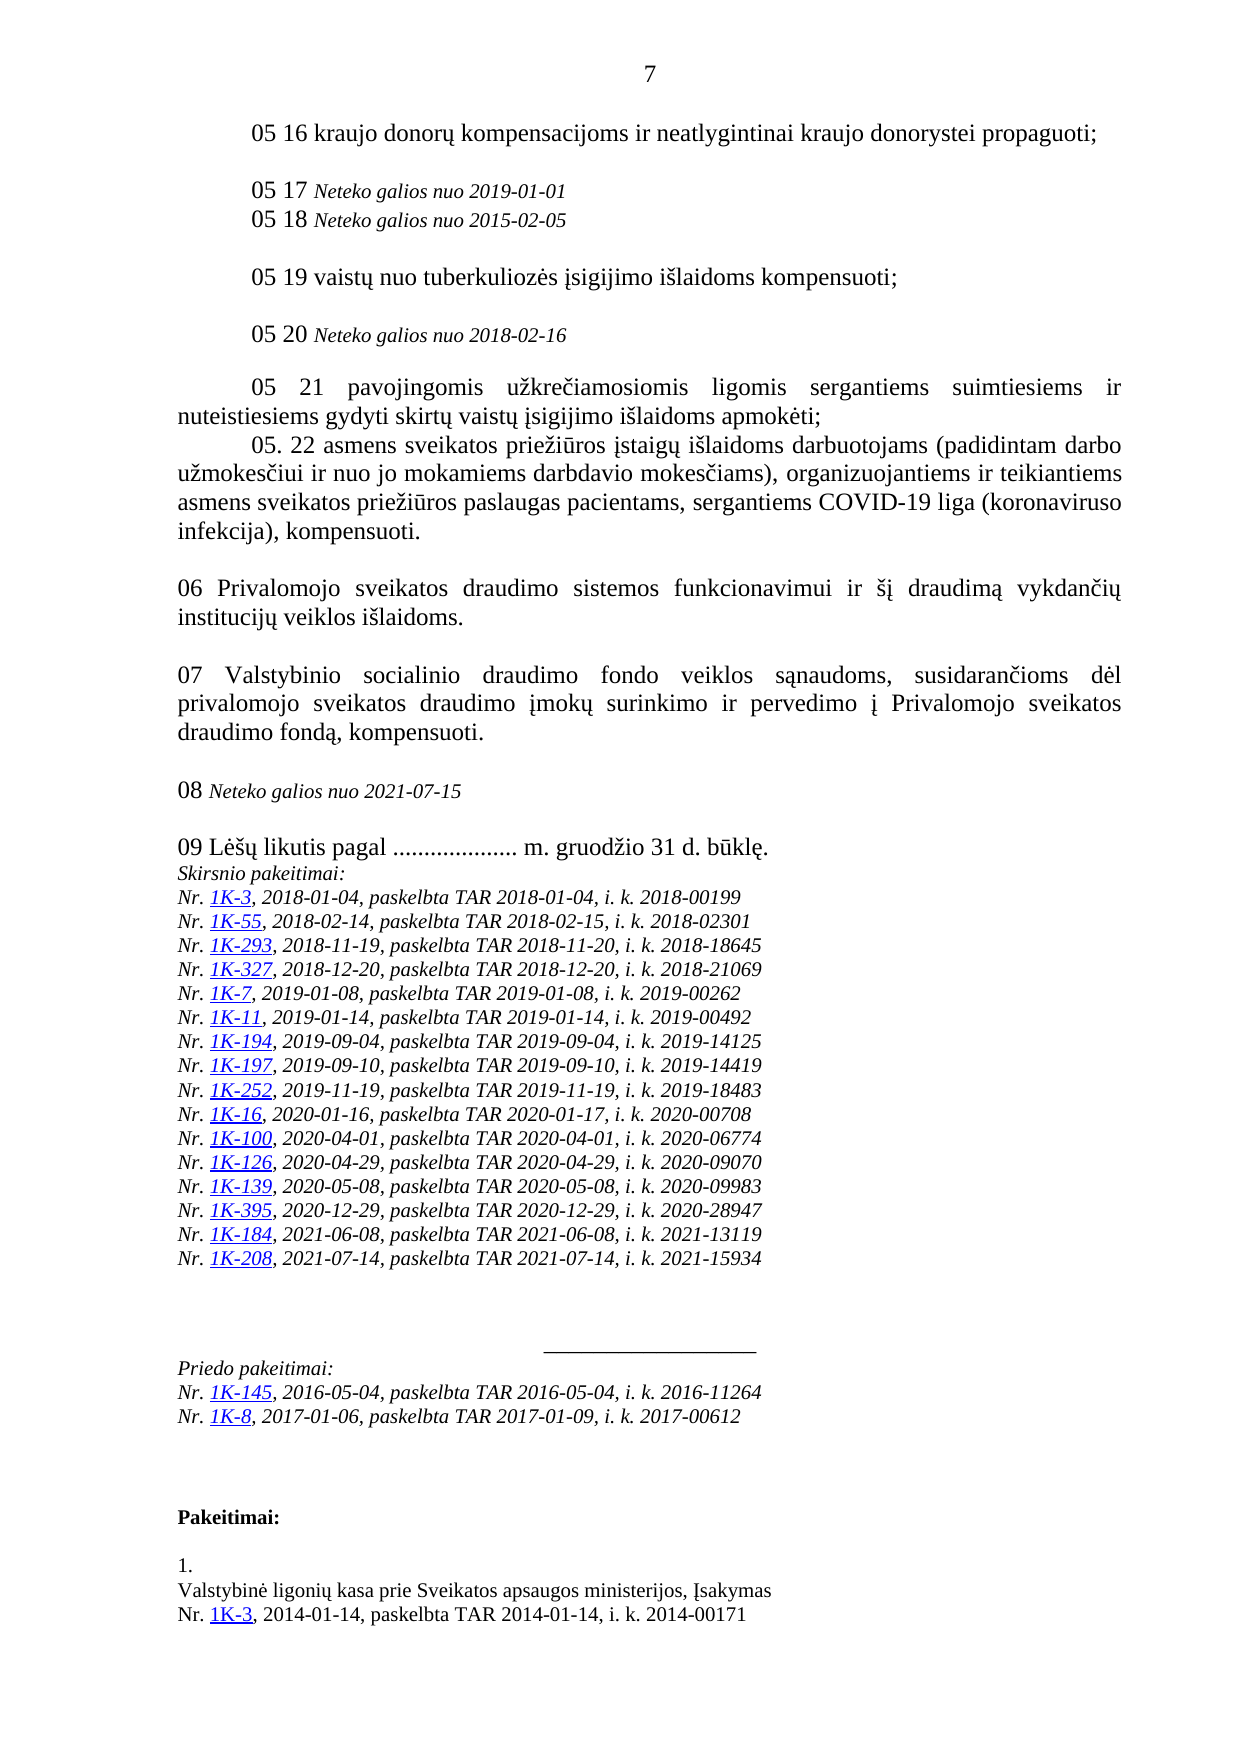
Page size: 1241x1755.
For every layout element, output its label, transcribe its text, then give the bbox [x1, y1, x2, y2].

text Nr. 1K-126, 2020-04-29, paskelbta TAR 2020-04-29, i. k. 2020-09070 [177, 1150, 1122, 1174]
text Nr. 1K-395, 2020-12-29, paskelbta TAR 2020-12-29, i. k. 2020-28947 [177, 1198, 1122, 1222]
text _________________ [177, 1327, 1122, 1356]
text Nr. 1K-7, 2019-01-08, paskelbta TAR 2019-01-08, i. k. 2019-00262 [177, 981, 1122, 1005]
text 05 21 pavojingomis užkrečiamosiomis ligomis sergantiems suimtiesiems ir nuteistiesiems gydyti skirtų vaistų įsigijimo išlaidoms apmokėti; [177, 372, 1122, 430]
text Nr. 1K-55, 2018-02-14, paskelbta TAR 2018-02-15, i. k. 2018-02301 [177, 909, 1122, 933]
text Nr. 1K-3, 2014-01-14, paskelbta TAR 2014-01-14, i. k. 2014-00171 [177, 1602, 1122, 1626]
text Nr. 1K-197, 2019-09-10, paskelbta TAR 2019-09-10, i. k. 2019-14419 [177, 1053, 1122, 1077]
text Nr. 1K-16, 2020-01-16, paskelbta TAR 2020-01-17, i. k. 2020-00708 [177, 1102, 1122, 1126]
text Skirsnio pakeitimai: [177, 861, 1122, 885]
text Nr. 1K-327, 2018-12-20, paskelbta TAR 2018-12-20, i. k. 2018-21069 [177, 957, 1122, 981]
text 05 20 Neteko galios nuo 2018-02-16 [177, 319, 1122, 348]
text Priedo pakeitimai: [177, 1356, 1122, 1380]
text 07 Valstybinio socialinio draudimo fondo veiklos sąnaudoms, susidarančioms dėl privalomojo sveikatos draudimo įmokų surinkimo ir pervedimo į Privalomojo sveikatos draudimo fondą, kompensuoti. [177, 660, 1122, 746]
text Nr. 1K-145, 2016-05-04, paskelbta TAR 2016-05-04, i. k. 2016-11264 [177, 1380, 1122, 1404]
text 05 16 kraujo donorų kompensacijoms ir neatlygintinai kraujo donorystei propaguoti; [177, 118, 1122, 147]
text Nr. 1K-11, 2019-01-14, paskelbta TAR 2019-01-14, i. k. 2019-00492 [177, 1005, 1122, 1029]
text 09 Lėšų likutis pagal .................... m. gruodžio 31 d. būklę. [177, 832, 1122, 861]
text 05. 22 asmens sveikatos priežiūros įstaigų išlaidoms darbuotojams (padidintam darbo užmokesčiui ir nuo jo mokamiems darbdavio mokesčiams), organizuojantiems ir teikiantiems asmens sveikatos priežiūros paslaugas pacientams, sergantiems COVID-19 liga (koronaviruso infekcija), kompensuoti. [177, 430, 1122, 545]
text Nr. 1K-208, 2021-07-14, paskelbta TAR 2021-07-14, i. k. 2021-15934 [177, 1246, 1122, 1270]
text Nr. 1K-8, 2017-01-06, paskelbta TAR 2017-01-09, i. k. 2017-00612 [177, 1404, 1122, 1428]
text Valstybinė ligonių kasa prie Sveikatos apsaugos ministerijos, Įsakymas [177, 1577, 1122, 1602]
text 08 Neteko galios nuo 2021-07-15 [177, 775, 1122, 803]
text Nr. 1K-139, 2020-05-08, paskelbta TAR 2020-05-08, i. k. 2020-09983 [177, 1174, 1122, 1198]
text 06 Privalomojo sveikatos draudimo sistemos funkcionavimui ir šį draudimą vykdančių institucijų veiklos išlaidoms. [177, 573, 1122, 631]
text 05 19 vaistų nuo tuberkuliozės įsigijimo išlaidoms kompensuoti; [177, 262, 1122, 291]
text Nr. 1K-3, 2018-01-04, paskelbta TAR 2018-01-04, i. k. 2018-00199 [177, 885, 1122, 909]
text Nr. 1K-252, 2019-11-19, paskelbta TAR 2019-11-19, i. k. 2019-18483 [177, 1077, 1122, 1102]
text Nr. 1K-100, 2020-04-01, paskelbta TAR 2020-04-01, i. k. 2020-06774 [177, 1126, 1122, 1150]
text 05 18 Neteko galios nuo 2015-02-05 [177, 204, 1122, 233]
text 1. [177, 1553, 1122, 1577]
text Nr. 1K-194, 2019-09-04, paskelbta TAR 2019-09-04, i. k. 2019-14125 [177, 1029, 1122, 1053]
text Nr. 1K-184, 2021-06-08, paskelbta TAR 2021-06-08, i. k. 2021-13119 [177, 1222, 1122, 1246]
text Pakeitimai: [177, 1505, 1122, 1529]
text Nr. 1K-293, 2018-11-19, paskelbta TAR 2018-11-20, i. k. 2018-18645 [177, 933, 1122, 957]
text 05 17 Neteko galios nuo 2019-01-01 [177, 176, 1122, 204]
